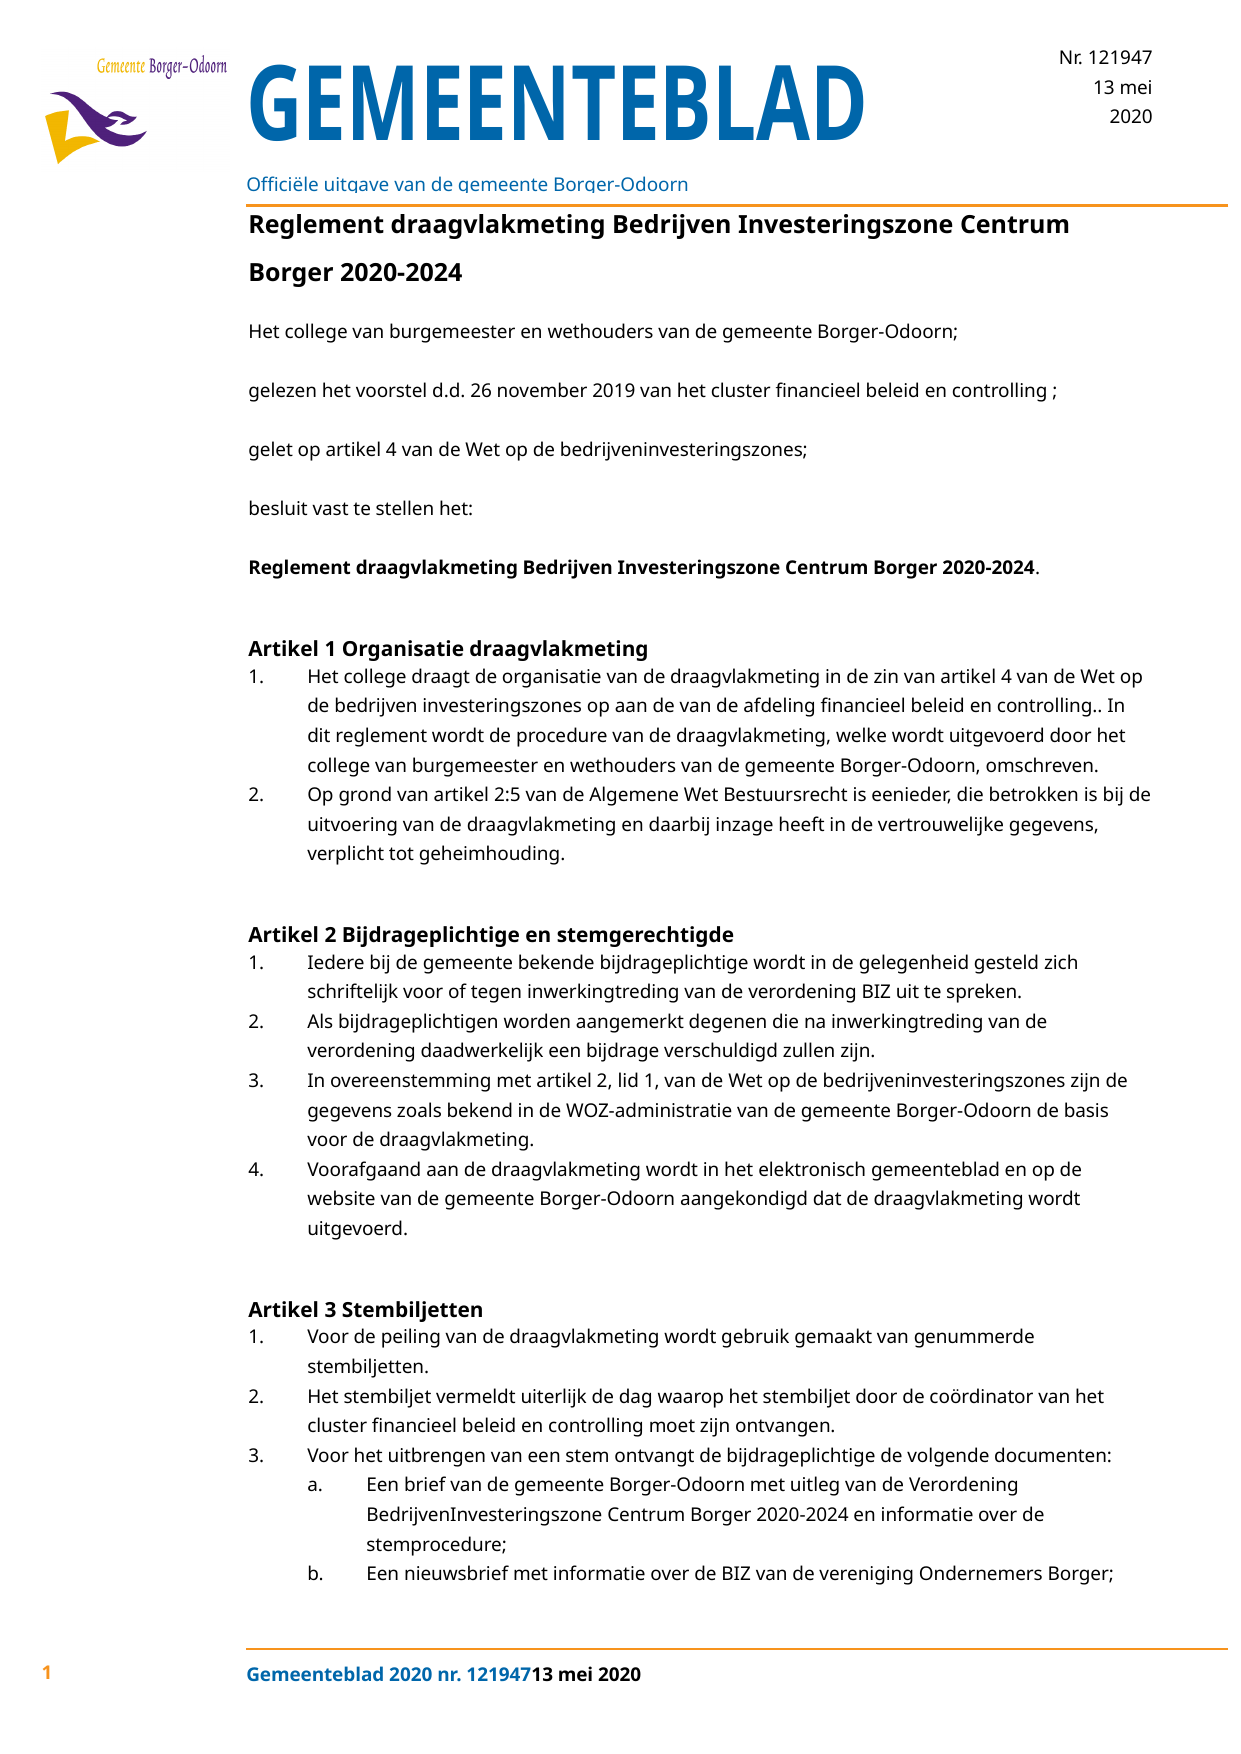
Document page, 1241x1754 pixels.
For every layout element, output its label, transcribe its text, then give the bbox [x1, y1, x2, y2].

list Voorafgaand aan de draagvlakmeting wordt in het elektronisch gemeenteblad en op de website van de gemeente Borger-Odoorn aangekondigd dat de draagvlakmeting wordt uitgevoerd. [248, 1156, 1152, 1241]
text Artikel 2 Bijdrageplichtige en stemgerechtigde [248, 921, 1152, 949]
list Iedere bij de gemeente bekende bijdrageplichtige wordt in de gelegenheid gesteld zich schriftelijk voor of tegen inwerkingtreding van de verordening BIZ uit te spreken. [248, 949, 1152, 1004]
text Het college van burgemeester en wethouders van de gemeente Borger-Odoorn; [248, 318, 1152, 344]
list Voor de peiling van de draagvlakmeting wordt gebruik gemaakt van genummerde stembiljetten. [248, 1324, 1152, 1379]
text Artikel 3 Stembiljetten [248, 1295, 1152, 1324]
list Het stembiljet vermeldt uiterlijk de dag waarop het stembiljet door de coördinator van het cluster financieel beleid en controlling moet zijn ontvangen. [248, 1383, 1152, 1438]
text gelet op artikel 4 van de Wet op de bedrijveninvesteringszones; [248, 436, 1152, 462]
text besluit vast te stellen het: [248, 495, 1152, 521]
list In overeenstemming met artikel 2, lid 1, van de Wet op de bedrijveninvesteringszones zijn de gegevens zoals bekend in de WOZ-administratie van de gemeente Borger-Odoorn de basis voor de draagvlakmeting. [248, 1067, 1152, 1152]
text Reglement draagvlakmeting Bedrijven Investeringszone Centrum Borger 2020-2024 [248, 207, 1152, 288]
list Voor het uitbrengen van een stem ontvangt de bijdrageplichtige de volgende documenten: [248, 1442, 1152, 1468]
list Het college draagt de organisatie van de draagvlakmeting in de zin van artikel 4 van de Wet op de bedrijven investeringszones op aan de van de afdeling financieel beleid en controlling.. In dit reglement wordt de procedure van de draagvlakmeting, welke wordt uitgevoerd door het college van burgemeester en wethouders van de gemeente Borger-Odoorn, omschreven. [248, 663, 1152, 777]
list Een brief van de gemeente Borger-Odoorn met uitleg van de Verordening BedrijvenInvesteringszone Centrum Borger 2020-2024 en informatie over de stemprocedure; [307, 1472, 1152, 1556]
list Als bijdrageplichtigen worden aangemerkt degenen die na inwerkingtreding van de verordening daadwerkelijk een bijdrage verschuldigd zullen zijn. [248, 1008, 1152, 1063]
text Artikel 1 Organisatie draagvlakmeting [248, 634, 1152, 663]
text Reglement draagvlakmeting Bedrijven Investeringszone Centrum Borger 2020-2024. [248, 554, 1152, 580]
text gelezen het voorstel d.d. 26 november 2019 van het cluster financieel beleid en controlling ; [248, 377, 1152, 403]
list Een nieuwsbrief met informatie over de BIZ van de vereniging Ondernemers Borger; [307, 1560, 1152, 1586]
list Op grond van artikel 2:5 van de Algemene Wet Bestuursrecht is eenieder, die betrokken is bij de uitvoering van de draagvlakmeting en daarbij inzage heeft in de vertrouwelijke gegevens, verplicht tot geheimhouding. [248, 781, 1152, 866]
picture [41, 47, 231, 172]
